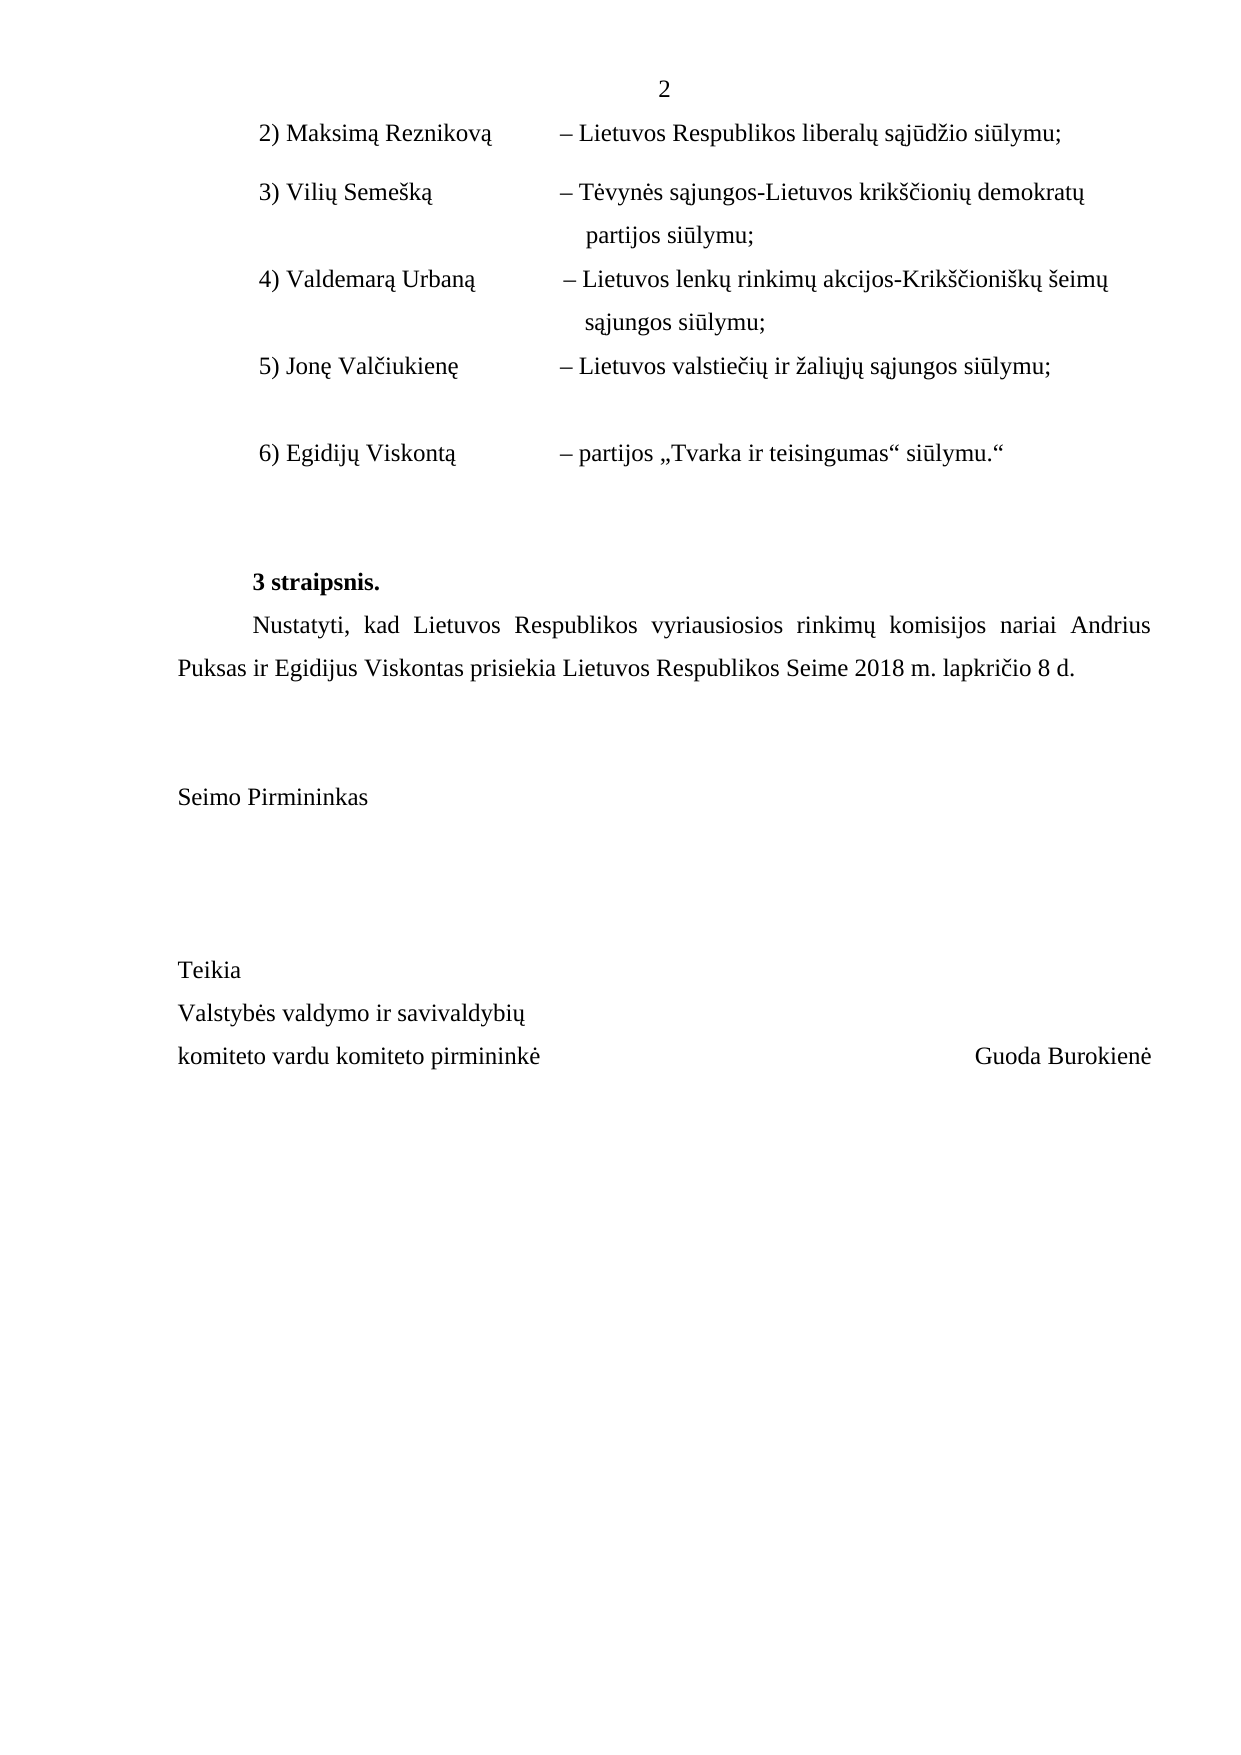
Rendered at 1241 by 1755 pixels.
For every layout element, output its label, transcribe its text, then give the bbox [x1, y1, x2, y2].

table_cell – Tėvynės sąjungos-Lietuvos krikščionių demokratų partijos siūlymu; [549, 177, 1152, 264]
text Valstybės valdymo ir savivaldybių [177, 998, 1152, 1027]
text komiteto vardu komiteto pirmininkė Guoda Burokienė [177, 1041, 1152, 1070]
table_cell – Lietuvos lenkų rinkimų akcijos-Krikščioniškų šeimų sąjungos siūlymu; [549, 264, 1152, 351]
table_cell – Lietuvos valstiečių ir žaliųjų sąjungos siūlymu; [549, 351, 1152, 438]
table_cell – Lietuvos Respublikos liberalų sąjūdžio siūlymu; [549, 118, 1152, 177]
table_cell 2) Maksimą Reznikovą [248, 118, 548, 177]
table_cell – partijos „Tvarka ir teisingumas“ siūlymu.“ [549, 438, 1152, 524]
text 3 straipsnis. [177, 567, 1152, 596]
text Teikia [177, 955, 1152, 984]
text Seimo Pirmininkas [177, 782, 1152, 811]
table_cell 5) Jonę Valčiukienę [248, 351, 548, 438]
table_cell 3) Vilių Semešką [248, 177, 548, 264]
text Nustatyti, kad Lietuvos Respublikos vyriausiosios rinkimų komisijos nariai Andrius Puksas ir Egidijus Viskontas prisiekia Lietuvos Respublikos Seime 2018 m. lapkričio 8 d. [177, 610, 1152, 682]
table_cell 6) Egidijų Viskontą [248, 438, 548, 524]
table_cell 4) Valdemarą Urbaną [248, 264, 548, 351]
